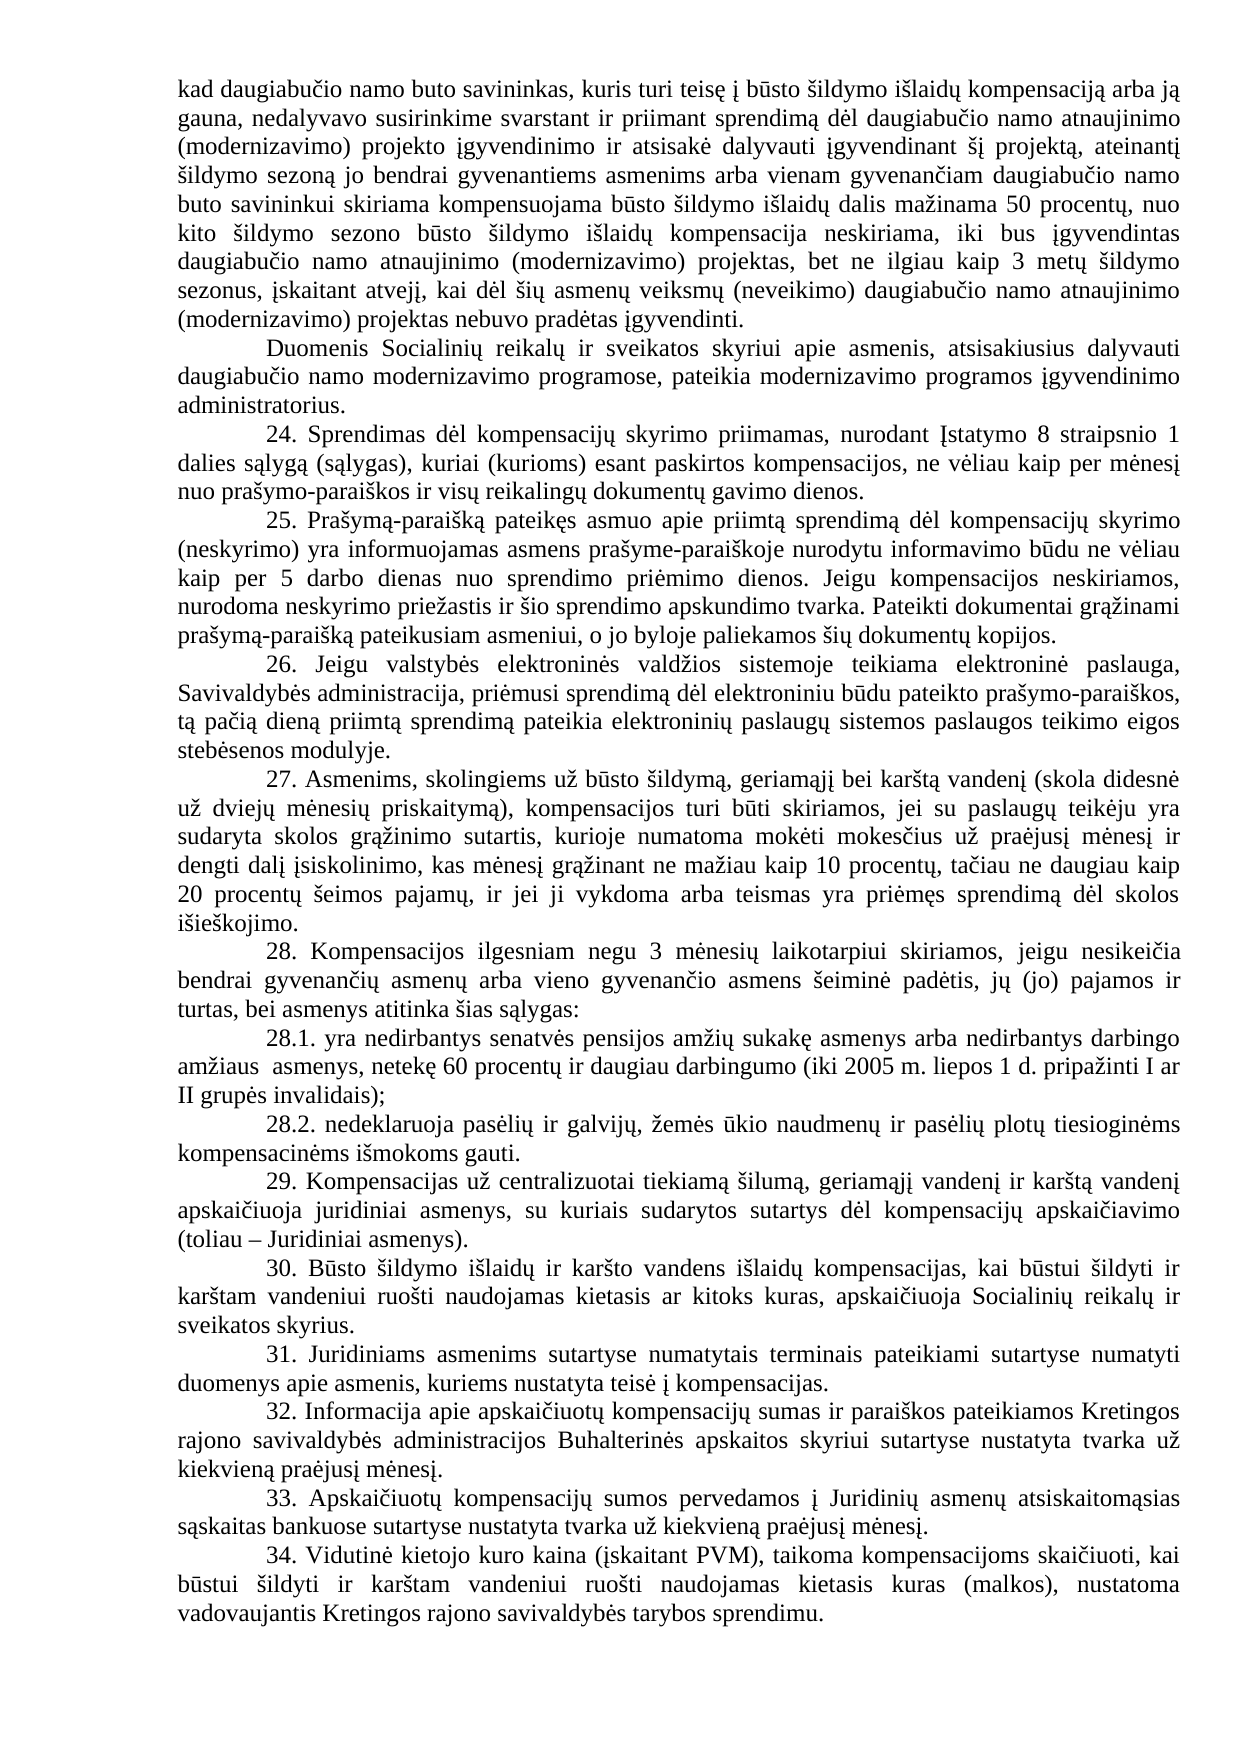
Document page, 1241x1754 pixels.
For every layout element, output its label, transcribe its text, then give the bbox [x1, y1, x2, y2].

text 25. Prašymą-paraišką pateikęs asmuo apie priimtą sprendimą dėl kompensacijų skyrimo (neskyrimo) yra informuojamas asmens prašyme-paraiškoje nurodytu informavimo būdu ne vėliau kaip per 5 darbo dienas nuo sprendimo priėmimo dienos. Jeigu kompensacijos neskiriamos, nurodoma neskyrimo priežastis ir šio sprendimo apskundimo tvarka. Pateikti dokumentai grąžinami prašymą-paraišką pateikusiam asmeniui, o jo byloje paliekamos šių dokumentų kopijos. [177, 505, 1181, 649]
text 24. Sprendimas dėl kompensacijų skyrimo priimamas, nurodant Įstatymo 8 straipsnio 1 dalies sąlygą (sąlygas), kuriai (kurioms) esant paskirtos kompensacijos, ne vėliau kaip per mėnesį nuo prašymo-paraiškos ir visų reikalingų dokumentų gavimo dienos. [177, 419, 1181, 505]
text 27. Asmenims, skolingiems už būsto šildymą, geriamąjį bei karštą vandenį (skola didesnė už dviejų mėnesių priskaitymą), kompensacijos turi būti skiriamos, jei su paslaugų teikėju yra sudaryta skolos grąžinimo sutartis, kurioje numatoma mokėti mokesčius už praėjusį mėnesį ir dengti dalį įsiskolinimo, kas mėnesį grąžinant ne mažiau kaip 10 procentų, tačiau ne daugiau kaip 20 procentų šeimos pajamų, ir jei ji vykdoma arba teismas yra priėmęs sprendimą dėl skolos išieškojimo. [177, 764, 1181, 936]
text kad daugiabučio namo buto savininkas, kuris turi teisę į būsto šildymo išlaidų kompensaciją arba ją gauna, nedalyvavo susirinkime svarstant ir priimant sprendimą dėl daugiabučio namo atnaujinimo (modernizavimo) projekto įgyvendinimo ir atsisakė dalyvauti įgyvendinant šį projektą, ateinantį šildymo sezoną jo bendrai gyvenantiems asmenims arba vienam gyvenančiam daugiabučio namo buto savininkui skiriama kompensuojama būsto šildymo išlaidų dalis mažinama 50 procentų, nuo kito šildymo sezono būsto šildymo išlaidų kompensacija neskiriama, iki bus įgyvendintas daugiabučio namo atnaujinimo (modernizavimo) projektas, bet ne ilgiau kaip 3 metų šildymo sezonus, įskaitant atvejį, kai dėl šių asmenų veiksmų (neveikimo) daugiabučio namo atnaujinimo (modernizavimo) projektas nebuvo pradėtas įgyvendinti. [177, 74, 1181, 333]
text 30. Būsto šildymo išlaidų ir karšto vandens išlaidų kompensacijas, kai būstui šildyti ir karštam vandeniui ruošti naudojamas kietasis ar kitoks kuras, apskaičiuoja Socialinių reikalų ir sveikatos skyrius. [177, 1253, 1181, 1339]
text 32. Informacija apie apskaičiuotų kompensacijų sumas ir paraiškos pateikiamos Kretingos rajono savivaldybės administracijos Buhalterinės apskaitos skyriui sutartyse nustatyta tvarka už kiekvieną praėjusį mėnesį. [177, 1396, 1181, 1483]
text 28.2. nedeklaruoja pasėlių ir galvijų, žemės ūkio naudmenų ir pasėlių plotų tiesioginėms kompensacinėms išmokoms gauti. [177, 1109, 1181, 1166]
text 28. Kompensacijos ilgesniam negu 3 mėnesių laikotarpiui skiriamos, jeigu nesikeičia bendrai gyvenančių asmenų arba vieno gyvenančio asmens šeiminė padėtis, jų (jo) pajamos ir turtas, bei asmenys atitinka šias sąlygas: [177, 936, 1181, 1023]
text Duomenis Socialinių reikalų ir sveikatos skyriui apie asmenis, atsisakiusius dalyvauti daugiabučio namo modernizavimo programose, pateikia modernizavimo programos įgyvendinimo administratorius. [177, 333, 1181, 419]
text 29. Kompensacijas už centralizuotai tiekiamą šilumą, geriamąjį vandenį ir karštą vandenį apskaičiuoja juridiniai asmenys, su kuriais sudarytos sutartys dėl kompensacijų apskaičiavimo (toliau – Juridiniai asmenys). [177, 1166, 1181, 1253]
text 28.1. yra nedirbantys senatvės pensijos amžių sukakę asmenys arba nedirbantys darbingo amžiaus asmenys, netekę 60 procentų ir daugiau darbingumo (iki 2005 m. liepos 1 d. pripažinti I ar II grupės invalidais); [177, 1023, 1181, 1109]
text 26. Jeigu valstybės elektroninės valdžios sistemoje teikiama elektroninė paslauga, Savivaldybės administracija, priėmusi sprendimą dėl elektroniniu būdu pateikto prašymo-paraiškos, tą pačią dieną priimtą sprendimą pateikia elektroninių paslaugų sistemos paslaugos teikimo eigos stebėsenos modulyje. [177, 649, 1181, 764]
text 31. Juridiniams asmenims sutartyse numatytais terminais pateikiami sutartyse numatyti duomenys apie asmenis, kuriems nustatyta teisė į kompensacijas. [177, 1339, 1181, 1396]
text 33. Apskaičiuotų kompensacijų sumos pervedamos į Juridinių asmenų atsiskaitomąsias sąskaitas bankuose sutartyse nustatyta tvarka už kiekvieną praėjusį mėnesį. [177, 1483, 1181, 1540]
text 34. Vidutinė kietojo kuro kaina (įskaitant PVM), taikoma kompensacijoms skaičiuoti, kai būstui šildyti ir karštam vandeniui ruošti naudojamas kietasis kuras (malkos), nustatoma vadovaujantis Kretingos rajono savivaldybės tarybos sprendimu. [177, 1540, 1181, 1626]
